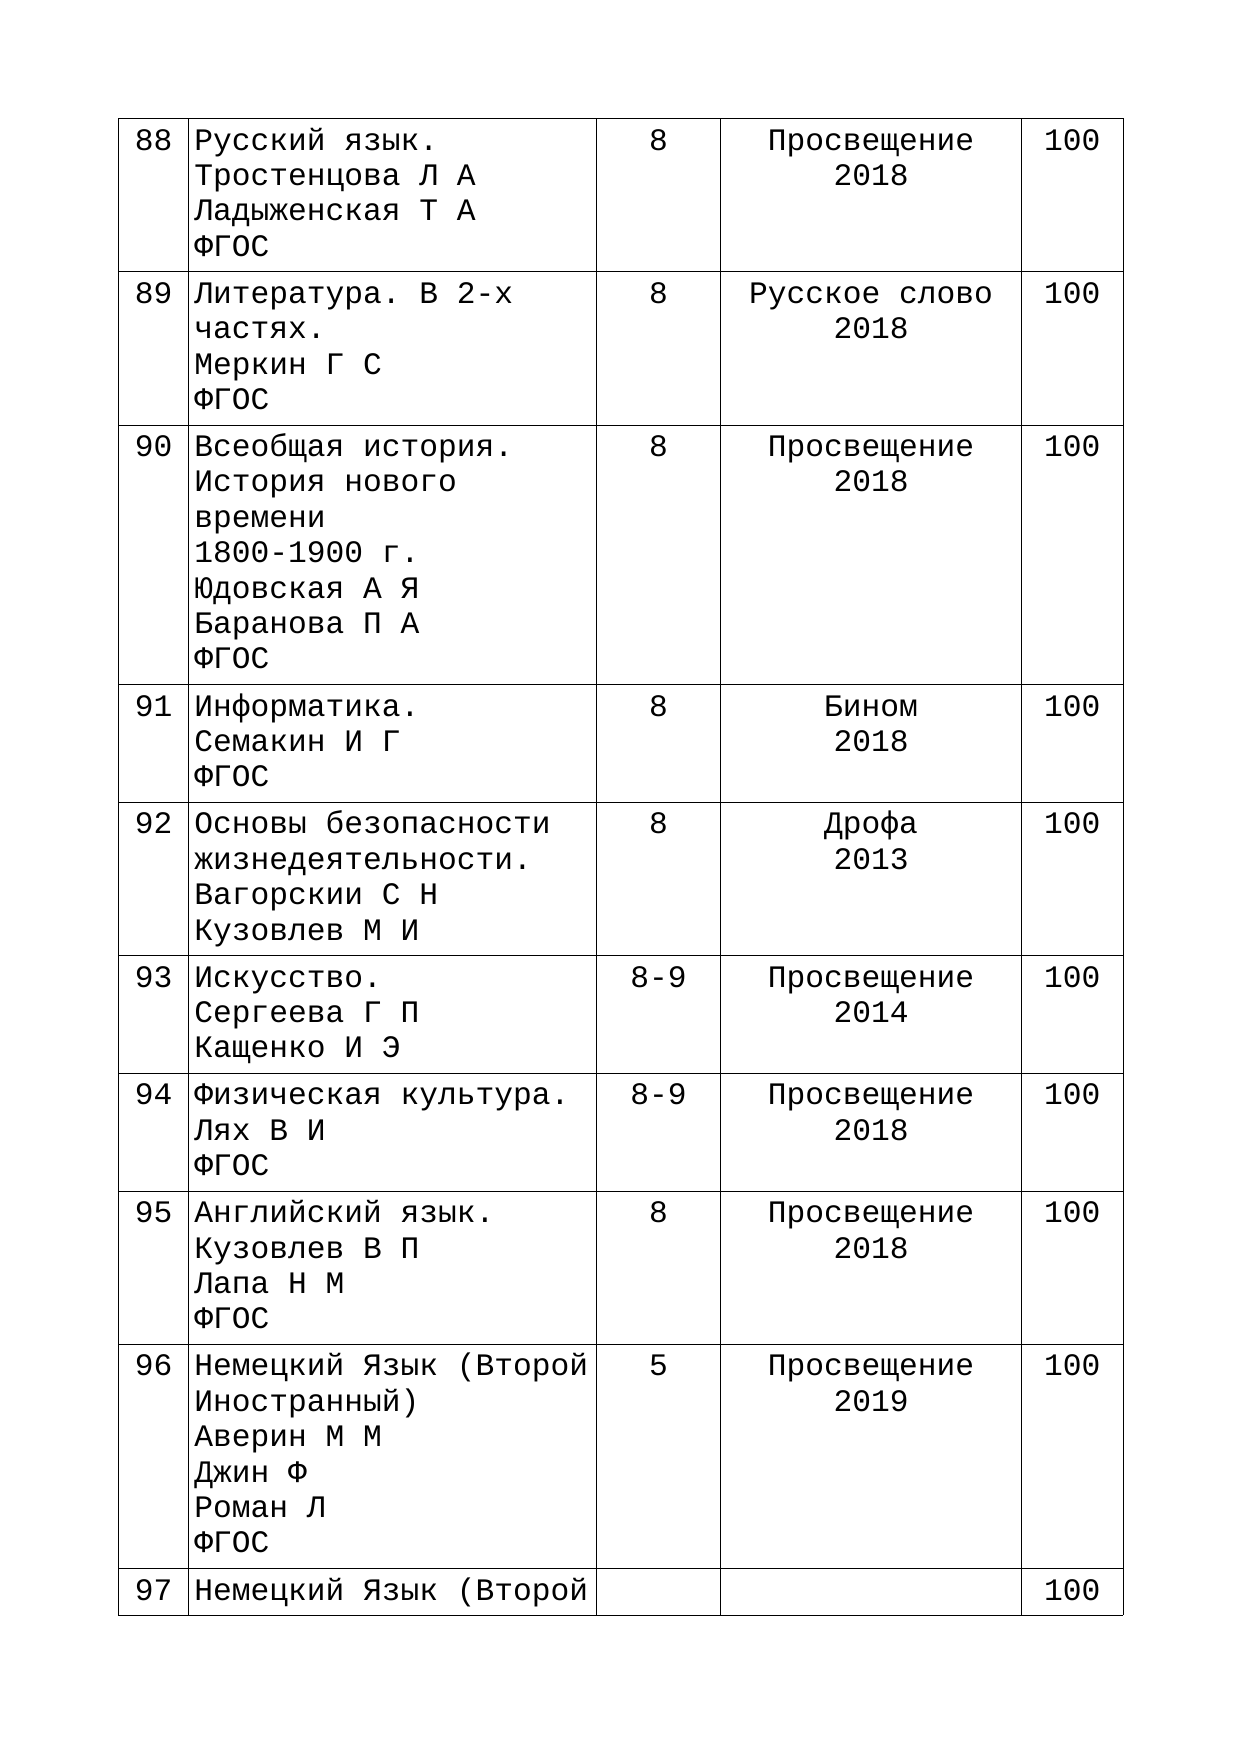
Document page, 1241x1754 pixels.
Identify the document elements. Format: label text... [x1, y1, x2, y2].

table_cell 5 [597, 1345, 720, 1568]
table_cell Немецкий Язык (Второй Иностранный) Аверин М М Джин Ф Роман Л ФГОС [189, 1345, 596, 1568]
table_cell Английский язык. Кузовлев В П Лапа Н М ФГОС [189, 1192, 596, 1344]
table_cell 93 [119, 956, 188, 1073]
table_cell [721, 1569, 1021, 1615]
table_cell 8-9 [597, 1074, 720, 1191]
table_cell 92 [119, 803, 188, 955]
table_cell 100 [1022, 426, 1123, 684]
table_cell 8 [597, 119, 720, 271]
table_cell Искусство. Сергеева Г П Кащенко И Э [189, 956, 596, 1073]
table_cell Литература. В 2-х частях. Меркин Г С ФГОС [189, 272, 596, 424]
table_cell 100 [1022, 272, 1123, 424]
table_cell [597, 1569, 720, 1615]
table_cell Русский язык. Тростенцова Л А Ладыженская Т А ФГОС [189, 119, 596, 271]
table_cell 91 [119, 685, 188, 802]
table_cell Бином 2018 [721, 685, 1021, 802]
table_cell 8 [597, 426, 720, 684]
table_cell 8 [597, 685, 720, 802]
table_cell 90 [119, 426, 188, 684]
table_cell 97 [119, 1569, 188, 1615]
table_cell 100 [1022, 1569, 1123, 1615]
table_cell 100 [1022, 685, 1123, 802]
table_cell Физическая культура. Лях В И ФГОС [189, 1074, 596, 1191]
table_cell Просвещение 2014 [721, 956, 1021, 1073]
table_cell Немецкий Язык (Второй [189, 1569, 596, 1615]
table_cell 100 [1022, 1345, 1123, 1568]
table_cell 100 [1022, 803, 1123, 955]
table_cell 8 [597, 272, 720, 424]
table_cell Информатика. Семакин И Г ФГОС [189, 685, 596, 802]
table_cell 8 [597, 803, 720, 955]
table_cell 88 [119, 119, 188, 271]
table_cell Основы безопасности жизнедеятельности. Вагорскии С Н Кузовлев М И [189, 803, 596, 955]
table_cell Просвещение 2019 [721, 1345, 1021, 1568]
table_cell 100 [1022, 956, 1123, 1073]
table_cell Дрофа 2013 [721, 803, 1021, 955]
table_cell 95 [119, 1192, 188, 1344]
table_cell Русское слово 2018 [721, 272, 1021, 424]
table_cell Просвещение 2018 [721, 1074, 1021, 1191]
table_cell 94 [119, 1074, 188, 1191]
table_cell 100 [1022, 1074, 1123, 1191]
table_cell 8-9 [597, 956, 720, 1073]
table_cell 100 [1022, 119, 1123, 271]
table_cell Всеобщая история. История нового времени 1800-1900 г. Юдовская А Я Баранова П А ФГОС [189, 426, 596, 684]
table_cell 8 [597, 1192, 720, 1344]
table_cell Просвещение 2018 [721, 1192, 1021, 1344]
table_cell 100 [1022, 1192, 1123, 1344]
table_cell 96 [119, 1345, 188, 1568]
table_cell 89 [119, 272, 188, 424]
table_cell Просвещение 2018 [721, 426, 1021, 684]
table_cell Просвещение 2018 [721, 119, 1021, 271]
